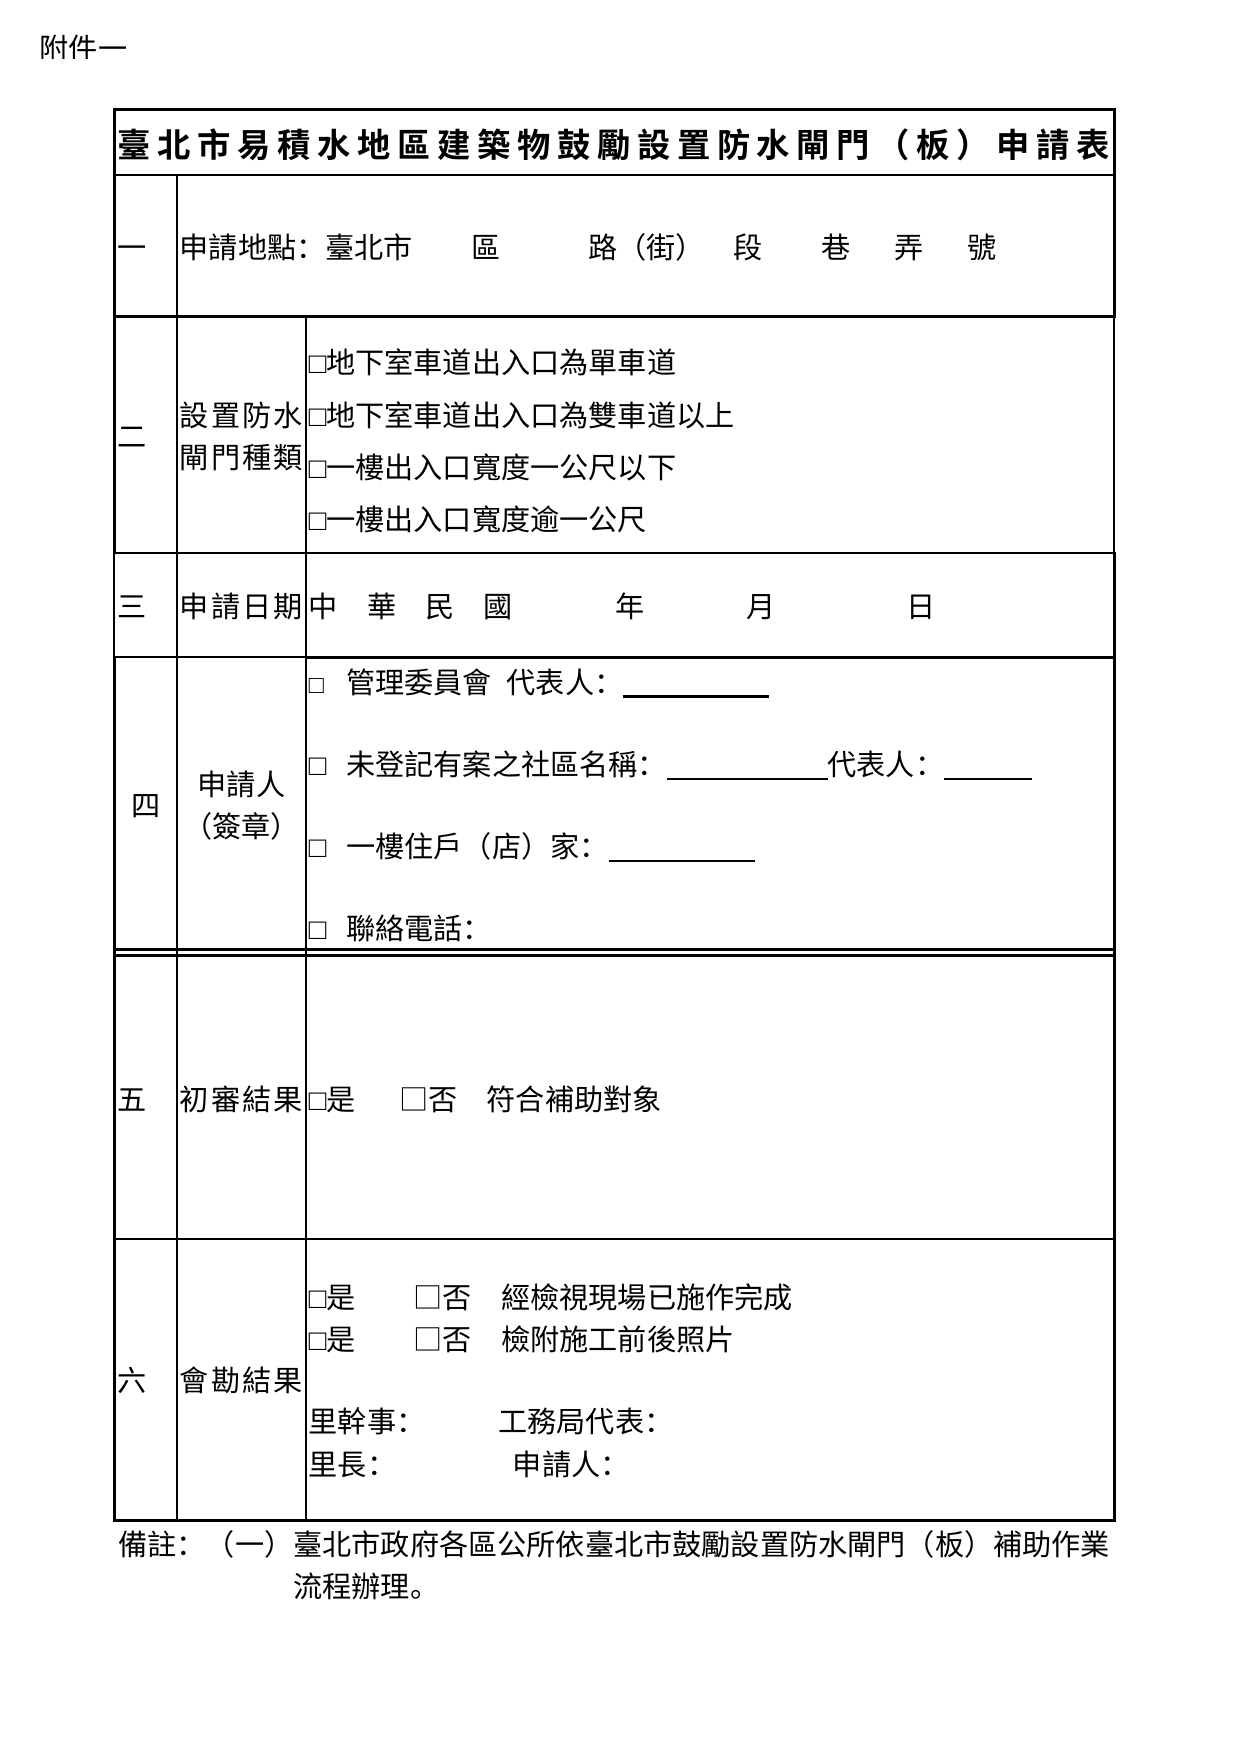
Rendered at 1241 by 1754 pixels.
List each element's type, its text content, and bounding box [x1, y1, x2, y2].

table_cell 三 [115, 554, 176, 656]
table_cell 六 [116, 1240, 176, 1518]
table_header 臺北市易積水地區建築物鼓勵設置防水閘門（板）申請表 [116, 111, 1113, 174]
table_cell 申請地點：臺北市 區 路（街） 段 巷 弄 號 [178, 176, 1113, 315]
text 備註：（一）臺北市政府各區公所依臺北市鼓勵設置防水閘門（板）補助作業流程辦理。 [118, 1522, 1110, 1606]
table_cell 五 [116, 957, 176, 1238]
table_cell 申請日期 [178, 554, 305, 656]
table_cell 一 [116, 176, 176, 315]
table_cell 管理委員會 代表人： 未登記有案之社區名稱： 代表人： 一樓住戶（店）家： 聯絡電話： [307, 659, 1113, 948]
table_cell 初審結果 [178, 957, 305, 1238]
text 附件一 [39, 26, 147, 59]
table_cell □地下室車道出入口為單車道 □地下室車道出入口為雙車道以上 □一樓出入口寬度一公尺以下 □一樓出入口寬度逾一公尺 [307, 318, 1113, 552]
table_cell 設置防水閘門種類 [178, 318, 305, 552]
table_cell □是 □否 經檢視現場已施作完成 □是 □否 檢附施工前後照片 里幹事： 工務局代表： 里長： 申請人： [307, 1240, 1113, 1518]
table_cell 申請人 （簽章） [178, 658, 305, 948]
table_cell 會勘結果 [178, 1240, 305, 1518]
table_cell 二 [116, 318, 176, 552]
table_cell 四 [116, 658, 176, 948]
table_cell 中 華 民 國 年 月 日 [307, 554, 1113, 656]
table_cell □是 □否 符合補助對象 [307, 957, 1113, 1238]
